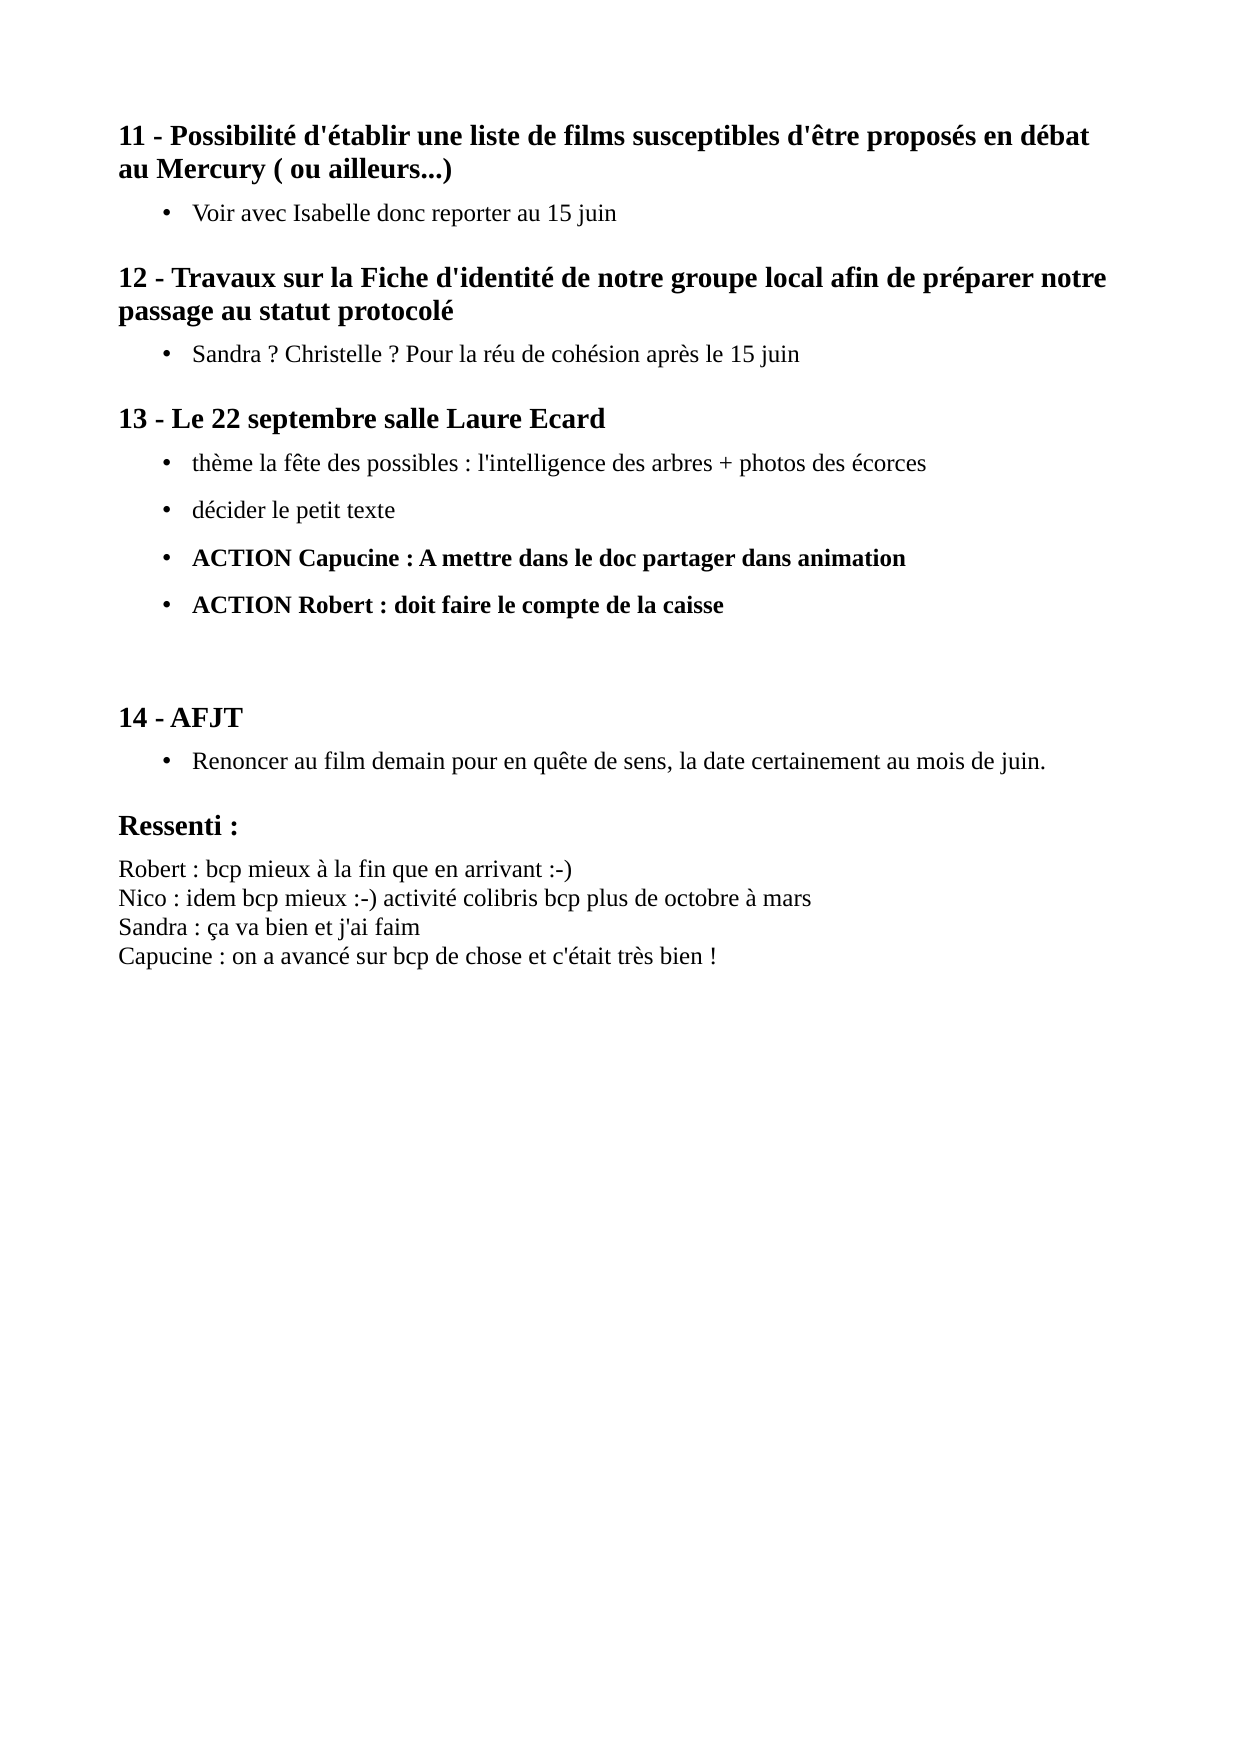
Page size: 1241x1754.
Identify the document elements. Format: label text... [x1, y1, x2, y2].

subtitle 11 - Possibilité d'établir une liste de films susceptibles d'être proposés en débat au Mercury ( ou ailleurs...) [118, 118, 1122, 185]
list ACTION Capucine : A mettre dans le doc partager dans animation [162, 543, 1122, 572]
text Sandra : ça va bien et j'ai faim [118, 912, 1122, 941]
subtitle Ressenti : [118, 808, 1122, 842]
list Sandra ? Christelle ? Pour la réu de cohésion après le 15 juin [162, 339, 1122, 368]
list Voir avec Isabelle donc reporter au 15 juin [162, 198, 1122, 226]
list thème la fête des possibles : l'intelligence des arbres + photos des écorces [162, 448, 1122, 476]
text Capucine : on a avancé sur bcp de chose et c'était très bien ! [118, 941, 1122, 969]
subtitle 12 - Travaux sur la Fiche d'identité de notre groupe local afin de préparer notre passage au statut protocolé [118, 260, 1122, 327]
list ACTION Robert : doit faire le compte de la caisse [162, 591, 1122, 619]
text Robert : bcp mieux à la fin que en arrivant :-) [118, 854, 1122, 883]
subtitle 13 - Le 22 septembre salle Laure Ecard [118, 402, 1122, 435]
list Renoncer au film demain pour en quête de sens, la date certainement au mois de juin. [162, 746, 1122, 775]
list décider le petit texte [162, 495, 1122, 524]
text Nico : idem bcp mieux :-) activité colibris bcp plus de octobre à mars [118, 883, 1122, 912]
subtitle 14 - AFJT [118, 700, 1122, 734]
